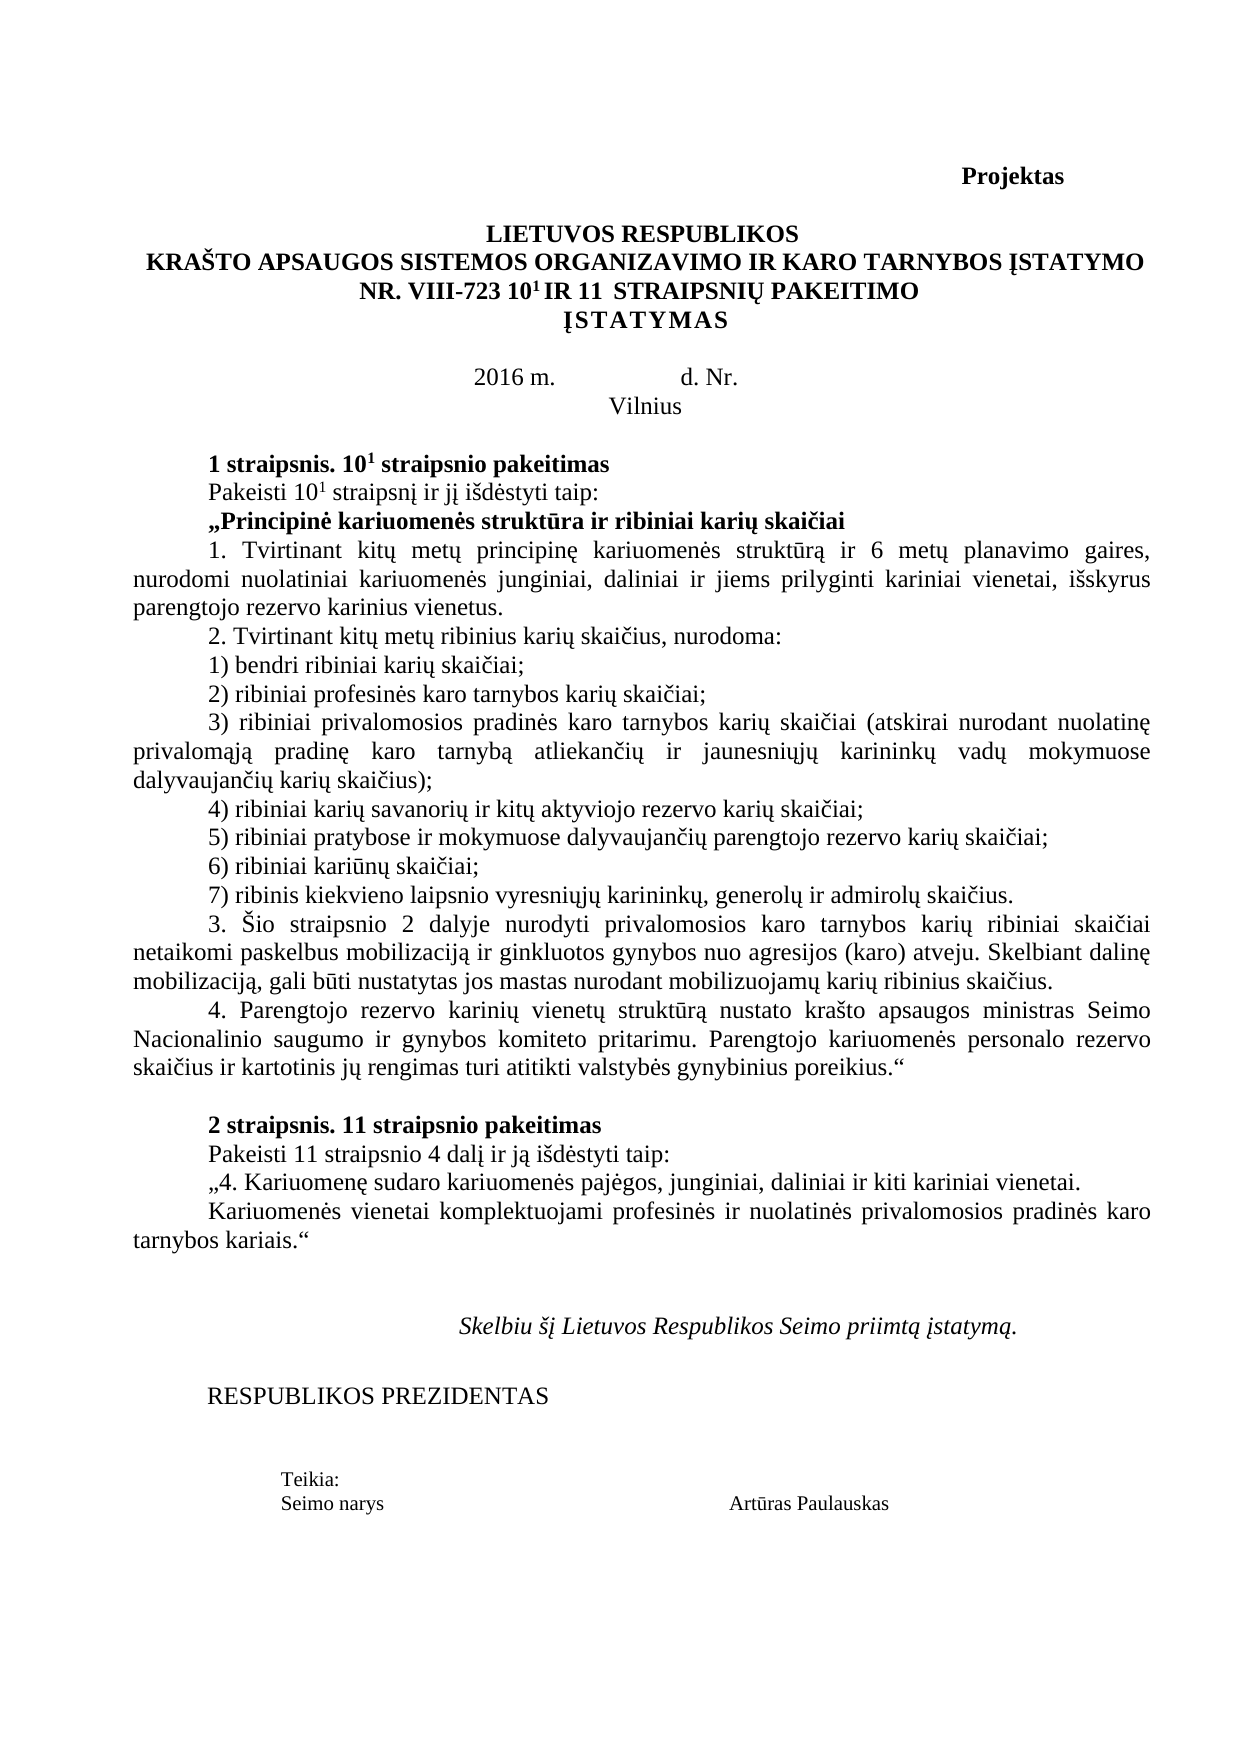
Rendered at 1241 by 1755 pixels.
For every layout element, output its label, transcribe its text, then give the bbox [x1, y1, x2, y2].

text 5) ribiniai pratybose ir mokymuose dalyvaujančių parengtojo rezervo karių skaičiai; [133, 822, 1152, 851]
text 1. Tvirtinant kitų metų principinę kariuomenės struktūrą ir 6 metų planavimo gaires, nurodomi nuolatiniai kariuomenės junginiai, daliniai ir jiems prilyginti kariniai vienetai, išskyrus parengtojo rezervo karinius vienetus. [133, 535, 1152, 621]
text 1 straipsnis. 101 straipsnio pakeitimas [133, 449, 1152, 477]
text 2. Tvirtinant kitų metų ribinius karių skaičius, nurodoma: [133, 621, 1152, 650]
text „Principinė kariuomenės struktūra ir ribiniai karių skaičiai [133, 506, 1152, 535]
text 7) ribinis kiekvieno laipsnio vyresniųjų karininkų, generolų ir admirolų skaičius. [133, 880, 1152, 909]
text ĮSTATYMAS [133, 305, 1152, 334]
text Seimo narys Artūras Paulauskas [207, 1491, 1152, 1515]
text 4) ribiniai karių savanorių ir kitų aktyviojo rezervo karių skaičiai; [133, 794, 1152, 822]
text Skelbiu šį Lietuvos Respublikos Seimo priimtą įstatymą. [384, 1311, 1152, 1340]
text „4. Kariuomenę sudaro kariuomenės pajėgos, junginiai, daliniai ir kiti kariniai vienetai. [133, 1167, 1152, 1196]
text 2) ribiniai profesinės karo tarnybos karių skaičiai; [133, 679, 1152, 707]
text Pakeisti 11 straipsnio 4 dalį ir ją išdėstyti taip: [133, 1139, 1152, 1167]
text Pakeisti 101 straipsnį ir jį išdėstyti taip: [133, 477, 1152, 506]
text 3. Šio straipsnio 2 dalyje nurodyti privalomosios karo tarnybos karių ribiniai skaičiai netaikomi paskelbus mobilizaciją ir ginkluotos gynybos nuo agresijos (karo) atveju. Skelbiant dalinę mobilizaciją, gali būti nustatytas jos mastas nurodant mobilizuojamų karių ribinius skaičius. [133, 909, 1152, 995]
text 2 straipsnis. 11 straipsnio pakeitimas [133, 1110, 1152, 1139]
text 6) ribiniai kariūnų skaičiai; [133, 851, 1152, 880]
text RESPUBLIKOS PREZIDENTAS [207, 1381, 1152, 1409]
text 3) ribiniai privalomosios pradinės karo tarnybos karių skaičiai (atskirai nurodant nuolatinę privalomąją pradinę karo tarnybą atliekančių ir jaunesniųjų karininkų vadų mokymuose dalyvaujančių karių skaičius); [133, 707, 1152, 794]
text Teikia: [207, 1467, 1152, 1491]
text 2016 m. d. Nr. [133, 362, 1152, 391]
text 1) bendri ribiniai karių skaičiai; [133, 650, 1152, 679]
text Kariuomenės vienetai komplektuojami profesinės ir nuolatinės privalomosios pradinės karo tarnybos kariais.“ [133, 1196, 1152, 1254]
text 4. Parengtojo rezervo karinių vienetų struktūrą nustato krašto apsaugos ministras Seimo Nacionalinio saugumo ir gynybos komiteto pritarimu. Parengtojo kariuomenės personalo rezervo skaičius ir kartotinis jų rengimas turi atitikti valstybės gynybinius poreikius.“ [133, 995, 1152, 1081]
text projektas [655, 161, 1152, 190]
text Vilnius [133, 391, 1152, 420]
text KRAŠTO APSAUGOS SISTEMOS ORGANIZAVIMO IR KARO TARNYBOS ĮSTATYMO NR. VIII-723 101 IR 11 STRAIPSNIŲ PAKEITIMO [133, 247, 1152, 305]
text LIETUVOS RESPUBLIKOS [133, 219, 1152, 247]
